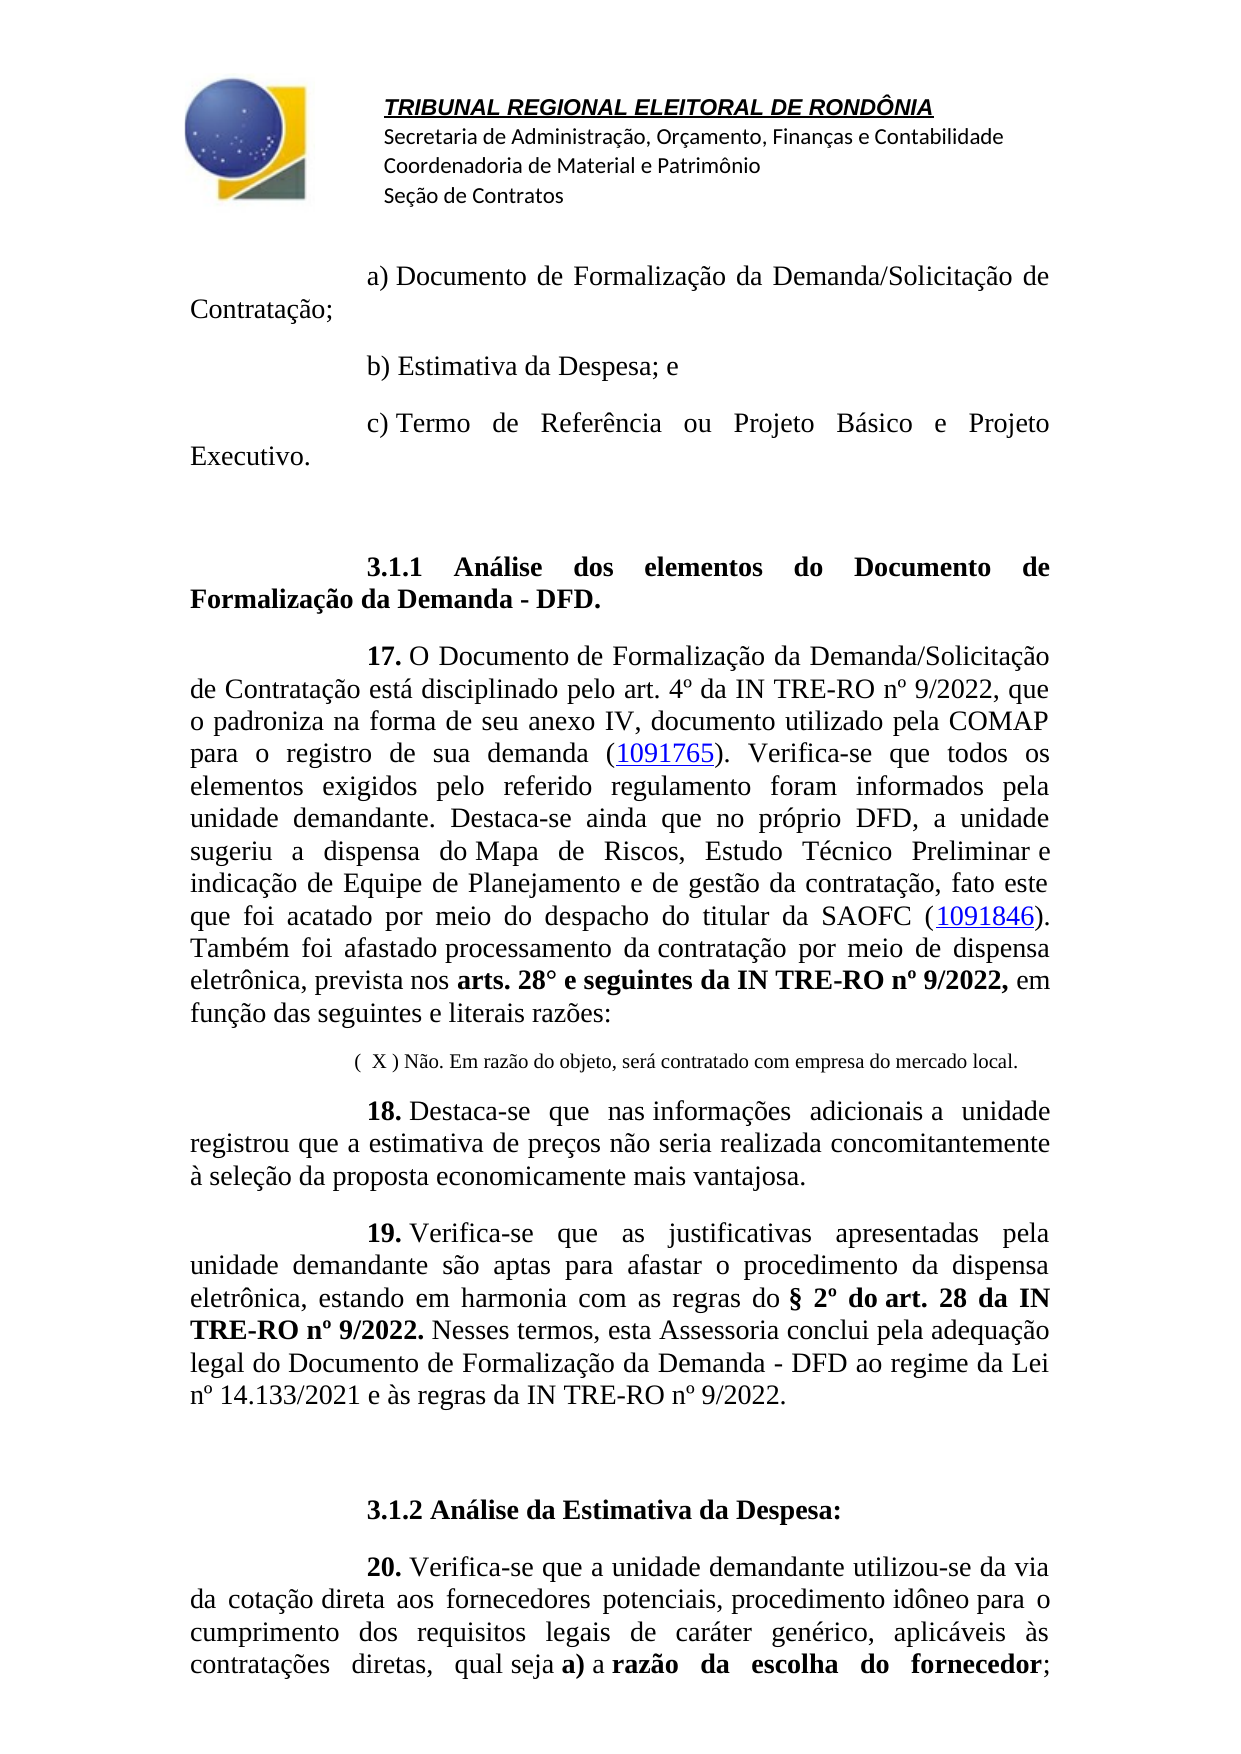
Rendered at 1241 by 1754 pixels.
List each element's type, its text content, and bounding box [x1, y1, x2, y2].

text a) Documento de Formalização da Demanda/Solicitação de Contratação; [190, 259, 1051, 324]
text ( X ) Não. Em razão do objeto, será contratado com empresa do mercado local. [354, 1049, 1063, 1073]
text 20. Verifica-se que a unidade demandante utilizou-se da via da cotação direta aos fornecedores potenciais, procedimento idôneo para o cumprimento dos requisitos legais de caráter genérico, aplicáveis às contratações diretas, qual seja a) a razão da escolha do fornecedor; [190, 1550, 1051, 1680]
text 18. Destaca-se que nas informações adicionais a unidade registrou que a estimativa de preços não seria realizada concomitantemente à seleção da proposta economicamente mais vantajosa. [190, 1094, 1051, 1191]
text 3.1.2 Análise da Estimativa da Despesa: [190, 1493, 1051, 1525]
text 3.1.1 Análise dos elementos do Documento de Formalização da Demanda - DFD. [190, 549, 1051, 614]
text 19. Verifica-se que as justificativas apresentadas pela unidade demandante são aptas para afastar o procedimento da dispensa eletrônica, estando em harmonia com as regras do § 2º do art. 28 da IN TRE-RO nº 9/2022. Nesses termos, esta Assessoria conclui pela adequação legal do Documento de Formalização da Demanda - DFD ao regime da Lei nº 14.133/2021 e às regras da IN TRE-RO nº 9/2022. [190, 1216, 1051, 1410]
text c) Termo de Referência ou Projeto Básico e Projeto Executivo. [190, 407, 1051, 471]
text 17. O Documento de Formalização da Demanda/Solicitação de Contratação está disciplinado pelo art. 4º da IN TRE-RO nº 9/2022, que o padroniza na forma de seu anexo IV, documento utilizado pela COMAP para o registro de sua demanda (1091765). Verifica-se que todos os elementos exigidos pelo referido regulamento foram informados pela unidade demandante. Destaca-se ainda que no próprio DFD, a unidade sugeriu a dispensa do Mapa de Riscos, Estudo Técnico Preliminar e indicação de Equipe de Planejamento e de gestão da contratação, fato este que foi acatado por meio do despacho do titular da SAOFC (1091846). Também foi afastado processamento da contratação por meio de dispensa eletrônica, prevista nos arts. 28° e seguintes da IN TRE-RO nº 9/2022, em função das seguintes e literais razões: [190, 639, 1051, 1028]
text b) Estimativa da Despesa; e [190, 349, 1051, 382]
